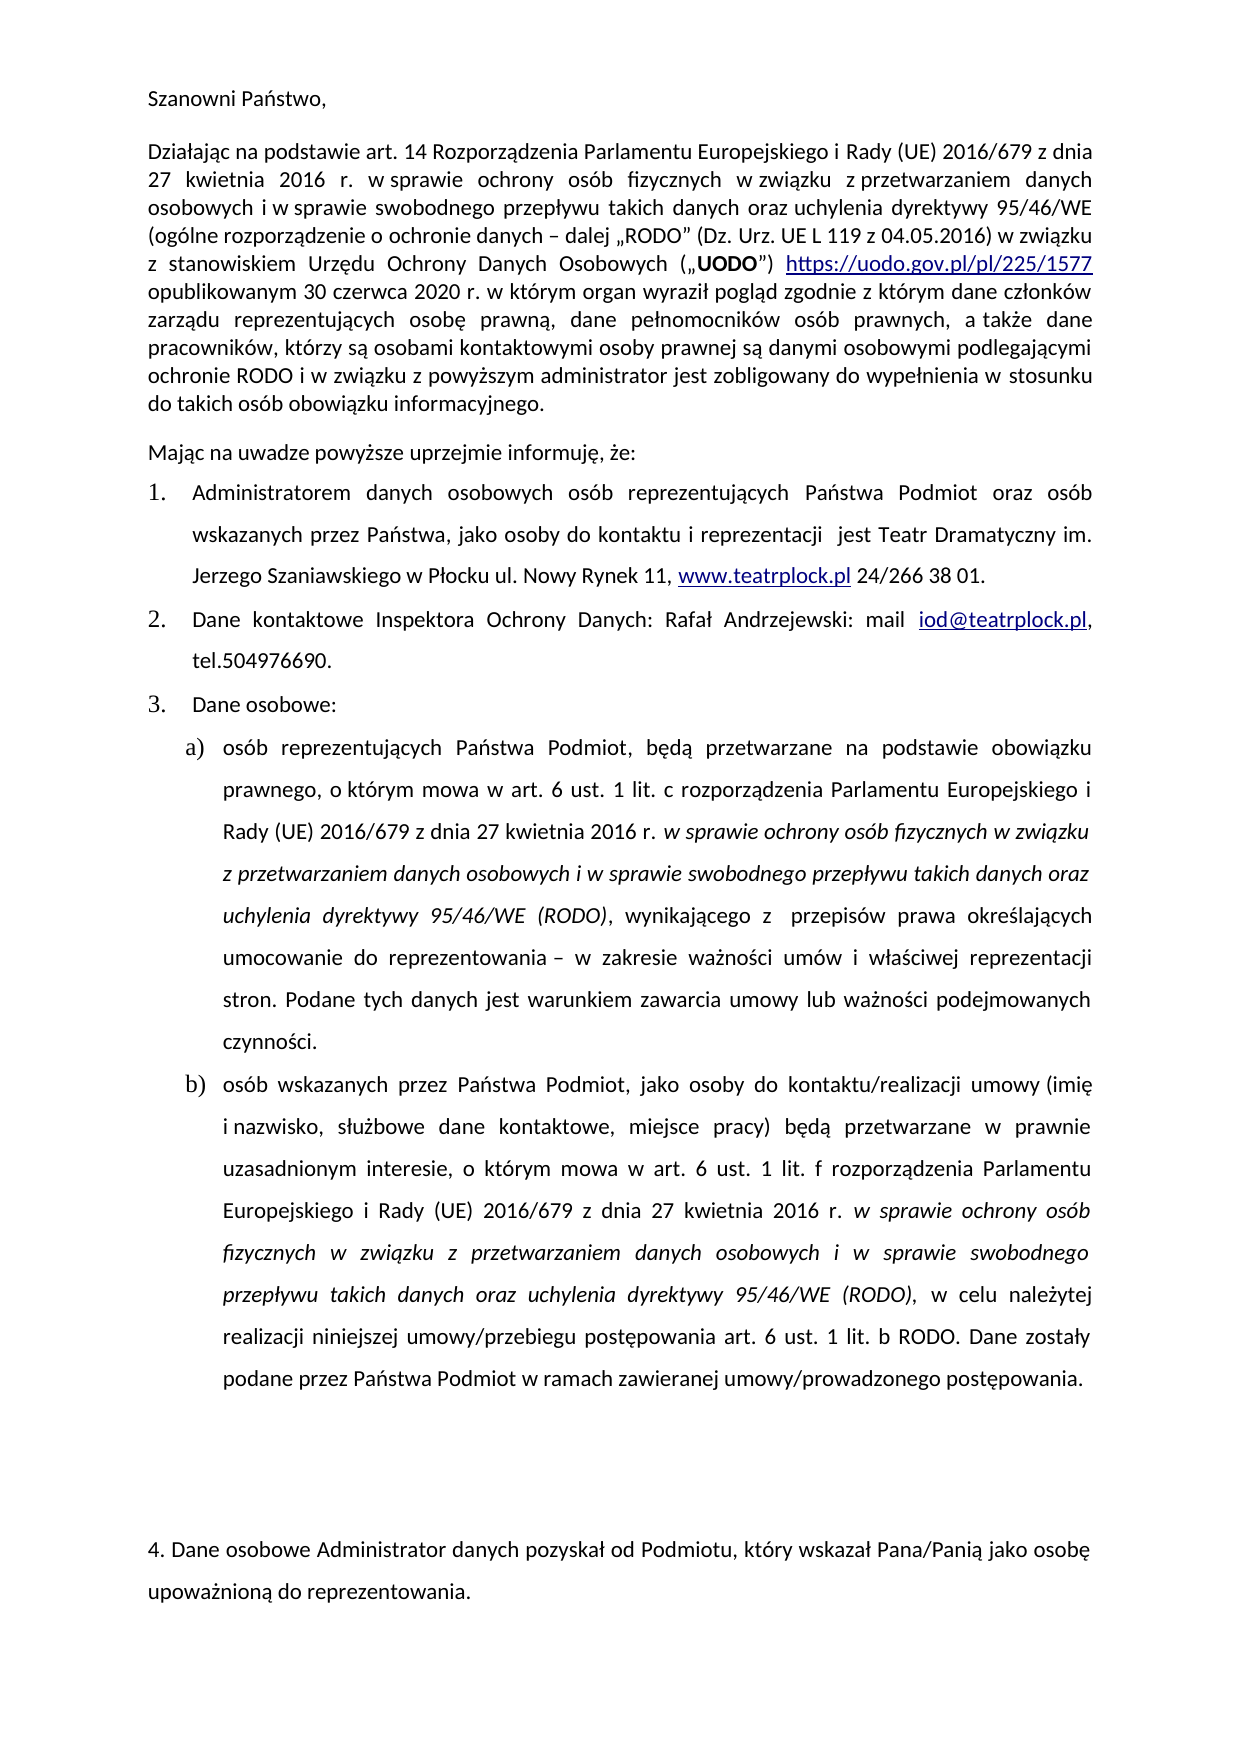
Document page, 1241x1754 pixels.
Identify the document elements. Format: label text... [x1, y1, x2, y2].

text Szanowni Państwo, [148, 84, 1093, 112]
list Dane kontaktowe Inspektora Ochrony Danych: Rafał Andrzejewski: mail iod@teatrplock.pl, tel.504976690. [148, 604, 1093, 675]
list Administratorem danych osobowych osób reprezentujących Państwa Podmiot oraz osób wskazanych przez Państwa, jako osoby do kontaktu i reprezentacji jest Teatr Dramatyczny im. Jerzego Szaniawskiego w Płocku ul. Nowy Rynek 11, www.teatrplock.pl 24/266 38 01. [148, 477, 1093, 590]
list osób wskazanych przez Państwa Podmiot, jako osoby do kontaktu/realizacji umowy (imię i nazwisko, służbowe dane kontaktowe, miejsce pracy) będą przetwarzane w prawnie uzasadnionym interesie, o którym mowa w art. 6 ust. 1 lit. f rozporządzenia Parlamentu Europejskiego i Rady (UE) 2016/679 z dnia 27 kwietnia 2016 r. w sprawie ochrony osób fizycznych w związku z przetwarzaniem danych osobowych i w sprawie swobodnego przepływu takich danych oraz uchylenia dyrektywy 95/46/WE (RODO), w celu należytej realizacji niniejszej umowy/przebiegu postępowania art. 6 ust. 1 lit. b RODO. Dane zostały podane przez Państwa Podmiot w ramach zawieranej umowy/prowadzonego postępowania. [185, 1069, 1093, 1392]
list osób reprezentujących Państwa Podmiot, będą przetwarzane na podstawie obowiązku prawnego, o którym mowa w art. 6 ust. 1 lit. c rozporządzenia Parlamentu Europejskiego i Rady (UE) 2016/679 z dnia 27 kwietnia 2016 r. w sprawie ochrony osób fizycznych w związku z przetwarzaniem danych osobowych i w sprawie swobodnego przepływu takich danych oraz uchylenia dyrektywy 95/46/WE (RODO), wynikającego z przepisów prawa określających umocowanie do reprezentowania – w zakresie ważności umów i właściwej reprezentacji stron. Podane tych danych jest warunkiem zawarcia umowy lub ważności podejmowanych czynności. [185, 732, 1093, 1055]
text Działając na podstawie art. 14 Rozporządzenia Parlamentu Europejskiego i Rady (UE) 2016/679 z dnia 27 kwietnia 2016 r. w sprawie ochrony osób fizycznych w związku z przetwarzaniem danych osobowych i w sprawie swobodnego przepływu takich danych oraz uchylenia dyrektywy 95/46/WE (ogólne rozporządzenie o ochronie danych – dalej „RODO” (Dz. Urz. UE L 119 z 04.05.2016) w związku z stanowiskiem Urzędu Ochrony Danych Osobowych („UODO”) https://uodo.gov.pl/pl/225/1577 opublikowanym 30 czerwca 2020 r. w którym organ wyraził pogląd zgodnie z którym dane członków zarządu reprezentujących osobę prawną, dane pełnomocników osób prawnych, a także dane pracowników, którzy są osobami kontaktowymi osoby prawnej są danymi osobowymi podlegającymi ochronie RODO i w związku z powyższym administrator jest zobligowany do wypełnienia w stosunku do takich osób obowiązku informacyjnego. [148, 137, 1093, 417]
text 4. Dane osobowe Administrator danych pozyskał od Podmiotu, który wskazał Pana/Panią jako osobę upoważnioną do reprezentowania. [148, 1535, 1093, 1605]
list Dane osobowe: [148, 689, 1093, 718]
text Mając na uwadze powyższe uprzejmie informuję, że: [148, 438, 1093, 466]
